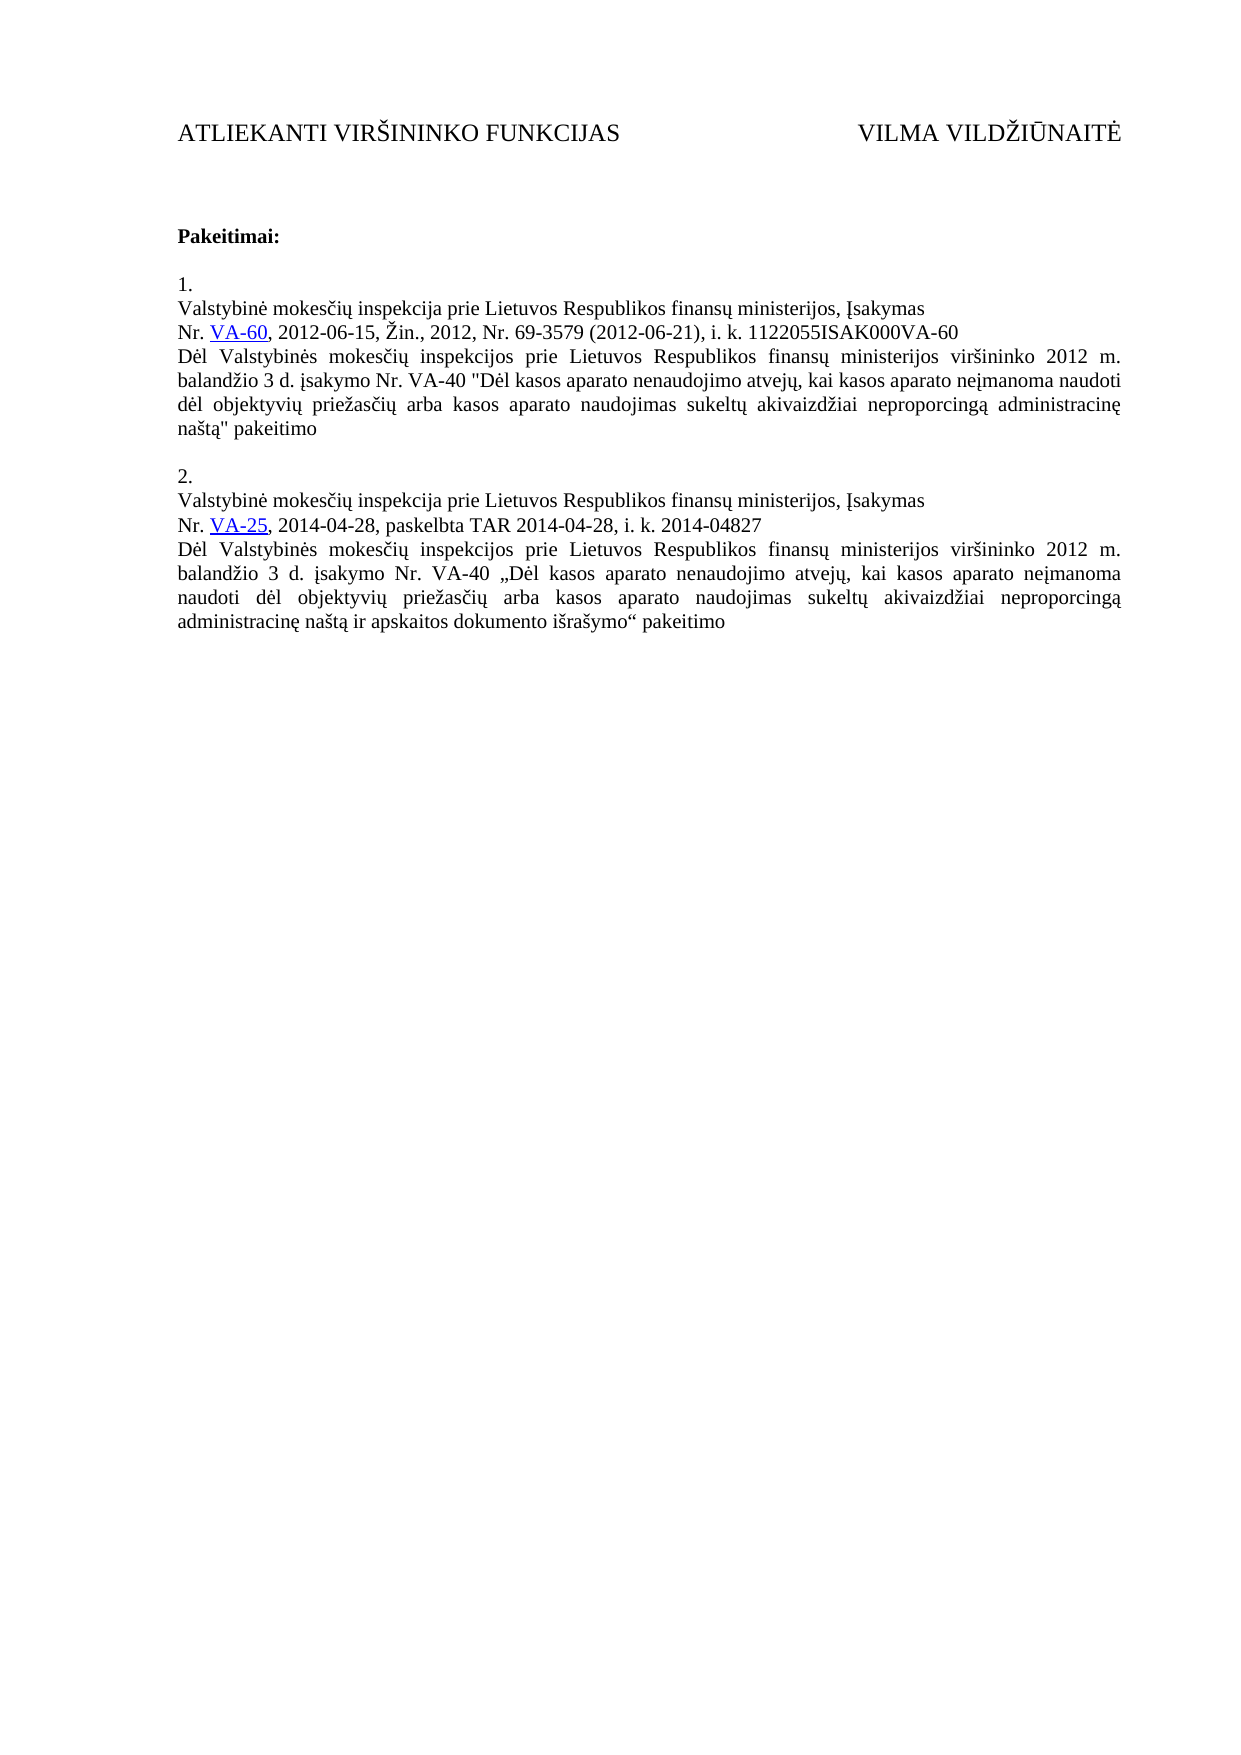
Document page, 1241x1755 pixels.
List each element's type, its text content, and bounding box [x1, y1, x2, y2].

text Pakeitimai: [177, 224, 1122, 248]
text Dėl Valstybinės mokesčių inspekcijos prie Lietuvos Respublikos finansų ministerijos viršininko 2012 m. balandžio 3 d. įsakymo Nr. VA-40 „Dėl kasos aparato nenaudojimo atvejų, kai kasos aparato neįmanoma naudoti dėl objektyvių priežasčių arba kasos aparato naudojimas sukeltų akivaizdžiai neproporcingą administracinę naštą ir apskaitos dokumento išrašymo“ pakeitimo [177, 537, 1122, 633]
text Valstybinė mokesčių inspekcija prie Lietuvos Respublikos finansų ministerijos, Įsakymas [177, 488, 1122, 512]
text 2. [177, 464, 1122, 488]
text atliekanti viršininko funkcijas Vilma Vildžiūnaitė [177, 118, 1122, 147]
text Nr. VA-60, 2012-06-15, Žin., 2012, Nr. 69-3579 (2012-06-21), i. k. 1122055ISAK000VA-60 [177, 320, 1122, 344]
text Dėl Valstybinės mokesčių inspekcijos prie Lietuvos Respublikos finansų ministerijos viršininko 2012 m. balandžio 3 d. įsakymo Nr. VA-40 "Dėl kasos aparato nenaudojimo atvejų, kai kasos aparato neįmanoma naudoti dėl objektyvių priežasčių arba kasos aparato naudojimas sukeltų akivaizdžiai neproporcingą administracinę naštą" pakeitimo [177, 344, 1122, 440]
text Nr. VA-25, 2014-04-28, paskelbta TAR 2014-04-28, i. k. 2014-04827 [177, 512, 1122, 537]
text 1. [177, 272, 1122, 296]
text Valstybinė mokesčių inspekcija prie Lietuvos Respublikos finansų ministerijos, Įsakymas [177, 296, 1122, 320]
